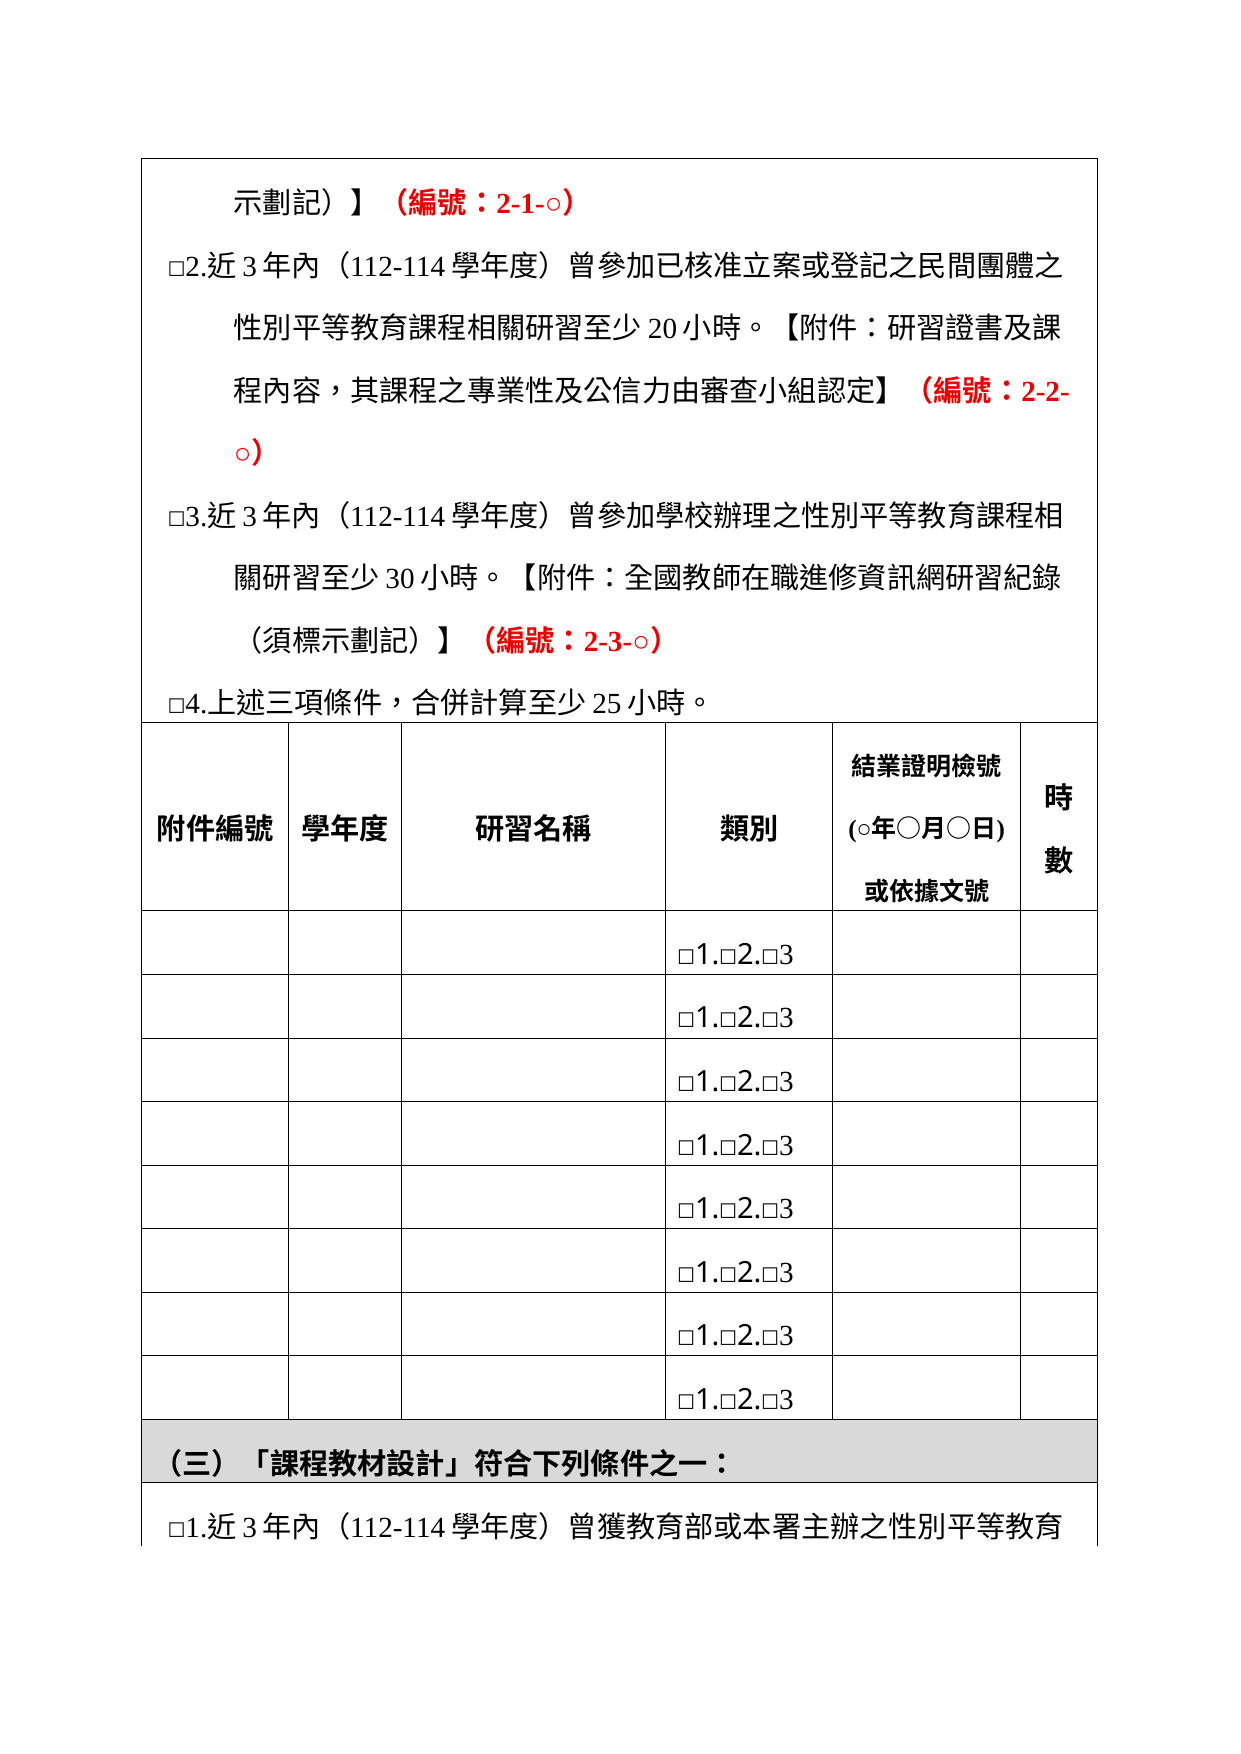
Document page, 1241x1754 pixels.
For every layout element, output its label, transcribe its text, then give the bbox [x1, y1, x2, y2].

table_cell ☐1.☐2.☐3 [666, 1229, 832, 1292]
table_cell [402, 1166, 665, 1228]
table_cell 附件編號 [142, 723, 288, 910]
table_cell （三）「課程教材設計」符合下列條件之一： [142, 1420, 1097, 1482]
table_cell [402, 1039, 665, 1101]
table_cell [289, 975, 401, 1037]
table_cell [142, 1293, 288, 1355]
table_cell [1021, 1356, 1097, 1419]
table_cell [402, 975, 665, 1037]
table_cell [402, 1102, 665, 1164]
table_cell [289, 1039, 401, 1101]
table_cell [833, 1039, 1020, 1101]
table_cell ☐3.近3年內（112-114學年度）曾參加學校辦理之性別平等教育課程相關研習至少30小時。【附件：全國教師在職進修資訊網研習紀錄（須標示劃記）】（編號：2-3-○） [142, 472, 1097, 659]
table_cell ☐1.☐2.☐3 [666, 1102, 832, 1164]
table_cell 研習名稱 [402, 723, 665, 910]
table_cell [833, 1229, 1020, 1292]
table_cell [833, 1293, 1020, 1355]
table_cell [289, 1166, 401, 1228]
table_cell [833, 1102, 1020, 1164]
table_cell ☐1.☐2.☐3 [666, 1166, 832, 1228]
table_cell [142, 1166, 288, 1228]
table_cell [1021, 975, 1097, 1037]
table_cell [402, 1293, 665, 1355]
table_cell [833, 911, 1020, 974]
table_cell ☐1.☐2.☐3 [666, 911, 832, 974]
table_cell [833, 1356, 1020, 1419]
table_cell 結業證明檢號 (○年○月○日) 或依據文號 [833, 723, 1020, 910]
table_cell ☐1.☐2.☐3 [666, 1293, 832, 1355]
table_cell ☐1.☐2.☐3 [666, 1356, 832, 1419]
table_cell [142, 1356, 288, 1419]
table_cell [289, 911, 401, 974]
table_cell [1021, 1229, 1097, 1292]
table_cell ☐4.上述三項條件，合併計算至少25小時。 [142, 659, 1097, 722]
table_cell [142, 911, 288, 974]
table_cell [402, 1229, 665, 1292]
table_cell [1021, 1039, 1097, 1101]
table_cell [1021, 1166, 1097, 1228]
table_cell [1021, 1293, 1097, 1355]
table_cell 示劃記）】（編號：2-1-○） [142, 159, 1097, 222]
table_cell 類別 [666, 723, 832, 910]
table_cell [142, 1229, 288, 1292]
table_cell [289, 1293, 401, 1355]
table_cell [142, 1039, 288, 1101]
table_cell ☐1.近3年內（112-114學年度）曾獲教育部或本署主辦之性別平等教育 [142, 1483, 1097, 1546]
table_cell [402, 911, 665, 974]
table_cell [833, 1166, 1020, 1228]
table_cell [289, 1356, 401, 1419]
table_cell [1021, 1102, 1097, 1164]
table_cell ☐1.☐2.☐3 [666, 975, 832, 1037]
table_cell [402, 1356, 665, 1419]
table_cell ☐2.近3年內（112-114學年度）曾參加已核准立案或登記之民間團體之性別平等教育課程相關研習至少20小時。【附件：研習證書及課程內容，其課程之專業性及公信力由審查小組認定】（編號：2-2-○） [142, 222, 1097, 472]
table_cell ☐1.☐2.☐3 [666, 1039, 832, 1101]
table_cell [142, 1102, 288, 1164]
table_cell [142, 975, 288, 1037]
table_cell 學年度 [289, 723, 401, 910]
table_cell [1021, 911, 1097, 974]
table_cell [289, 1229, 401, 1292]
table_cell [833, 975, 1020, 1037]
table_cell [289, 1102, 401, 1164]
table_cell 時數 [1021, 723, 1097, 910]
